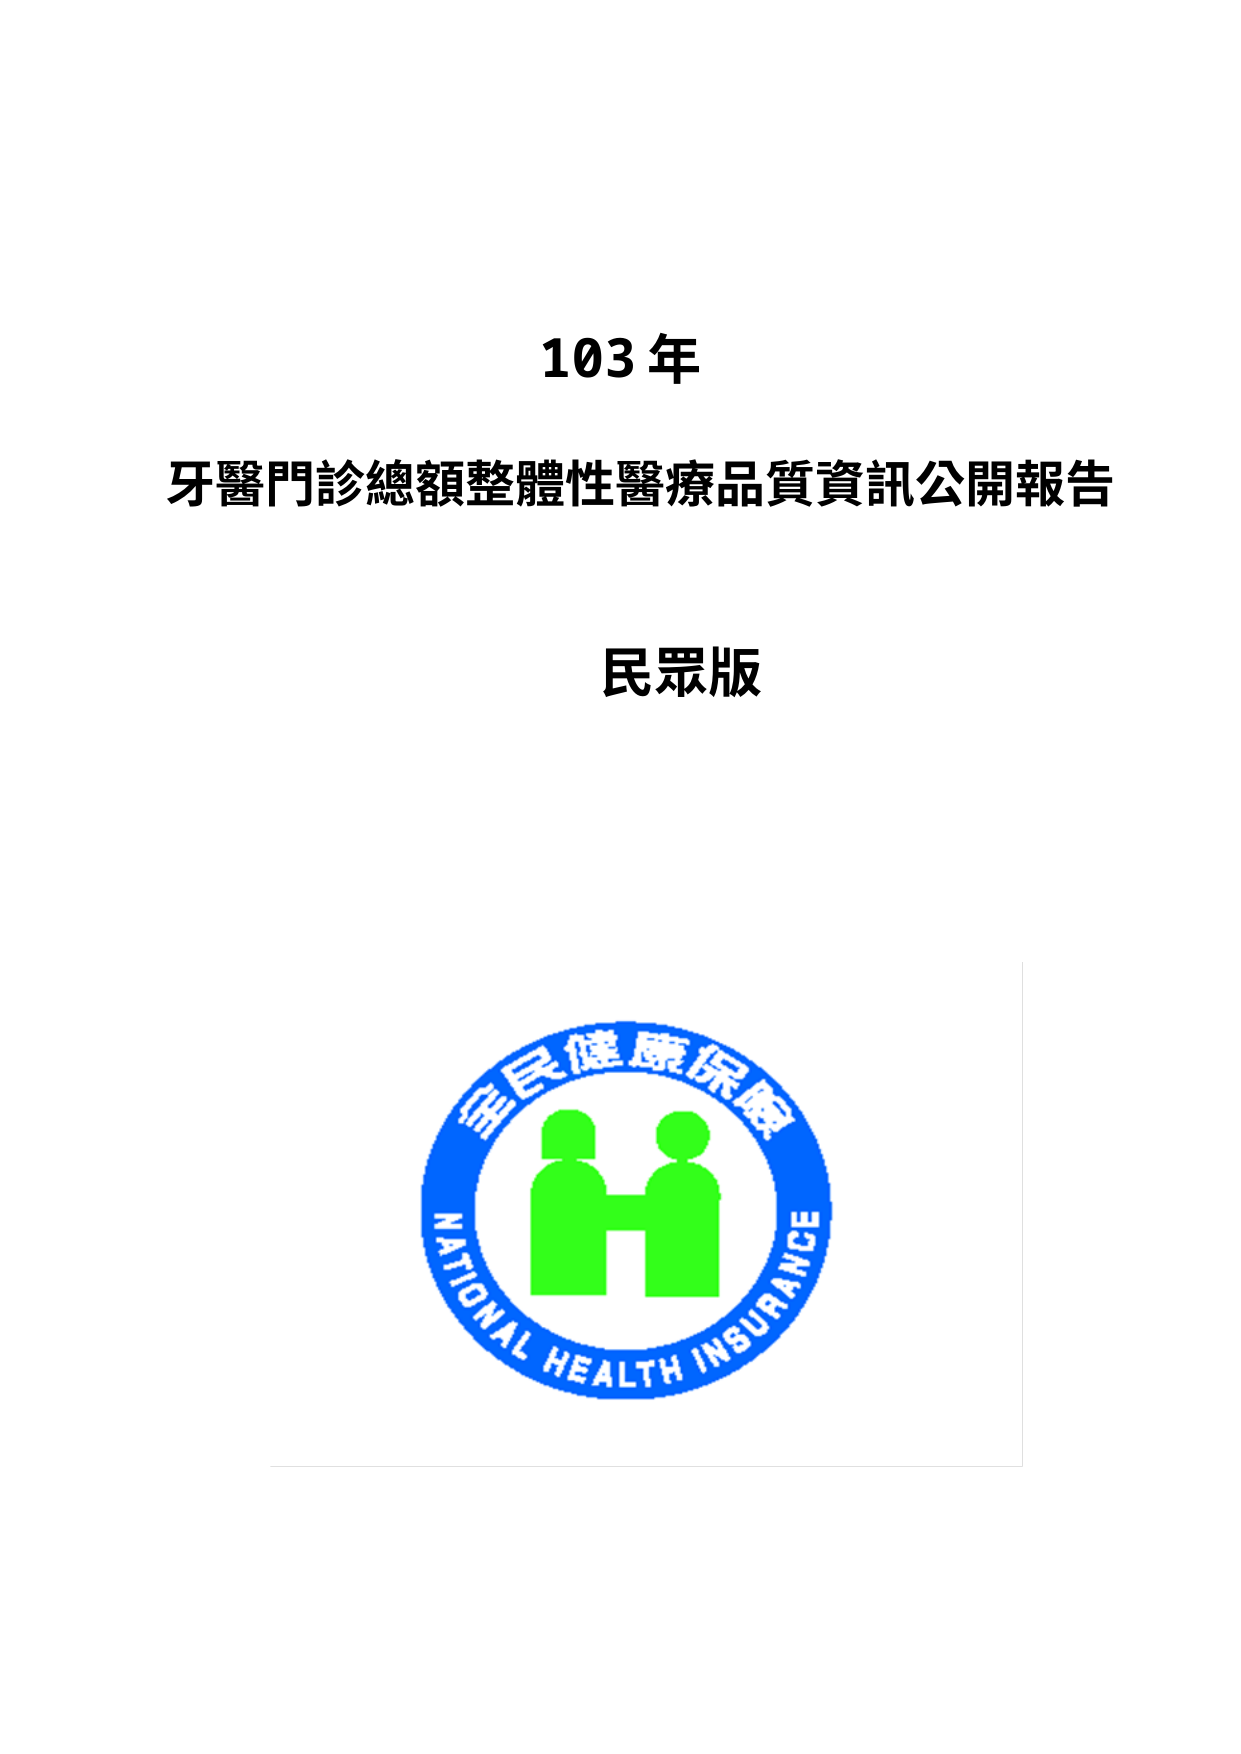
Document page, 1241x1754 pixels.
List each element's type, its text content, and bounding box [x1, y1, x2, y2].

text 牙醫門診總額整體性醫療品質資訊公開報告 [165, 408, 1125, 533]
text 民眾版 [210, 596, 1075, 721]
text 103年 [165, 283, 1075, 408]
